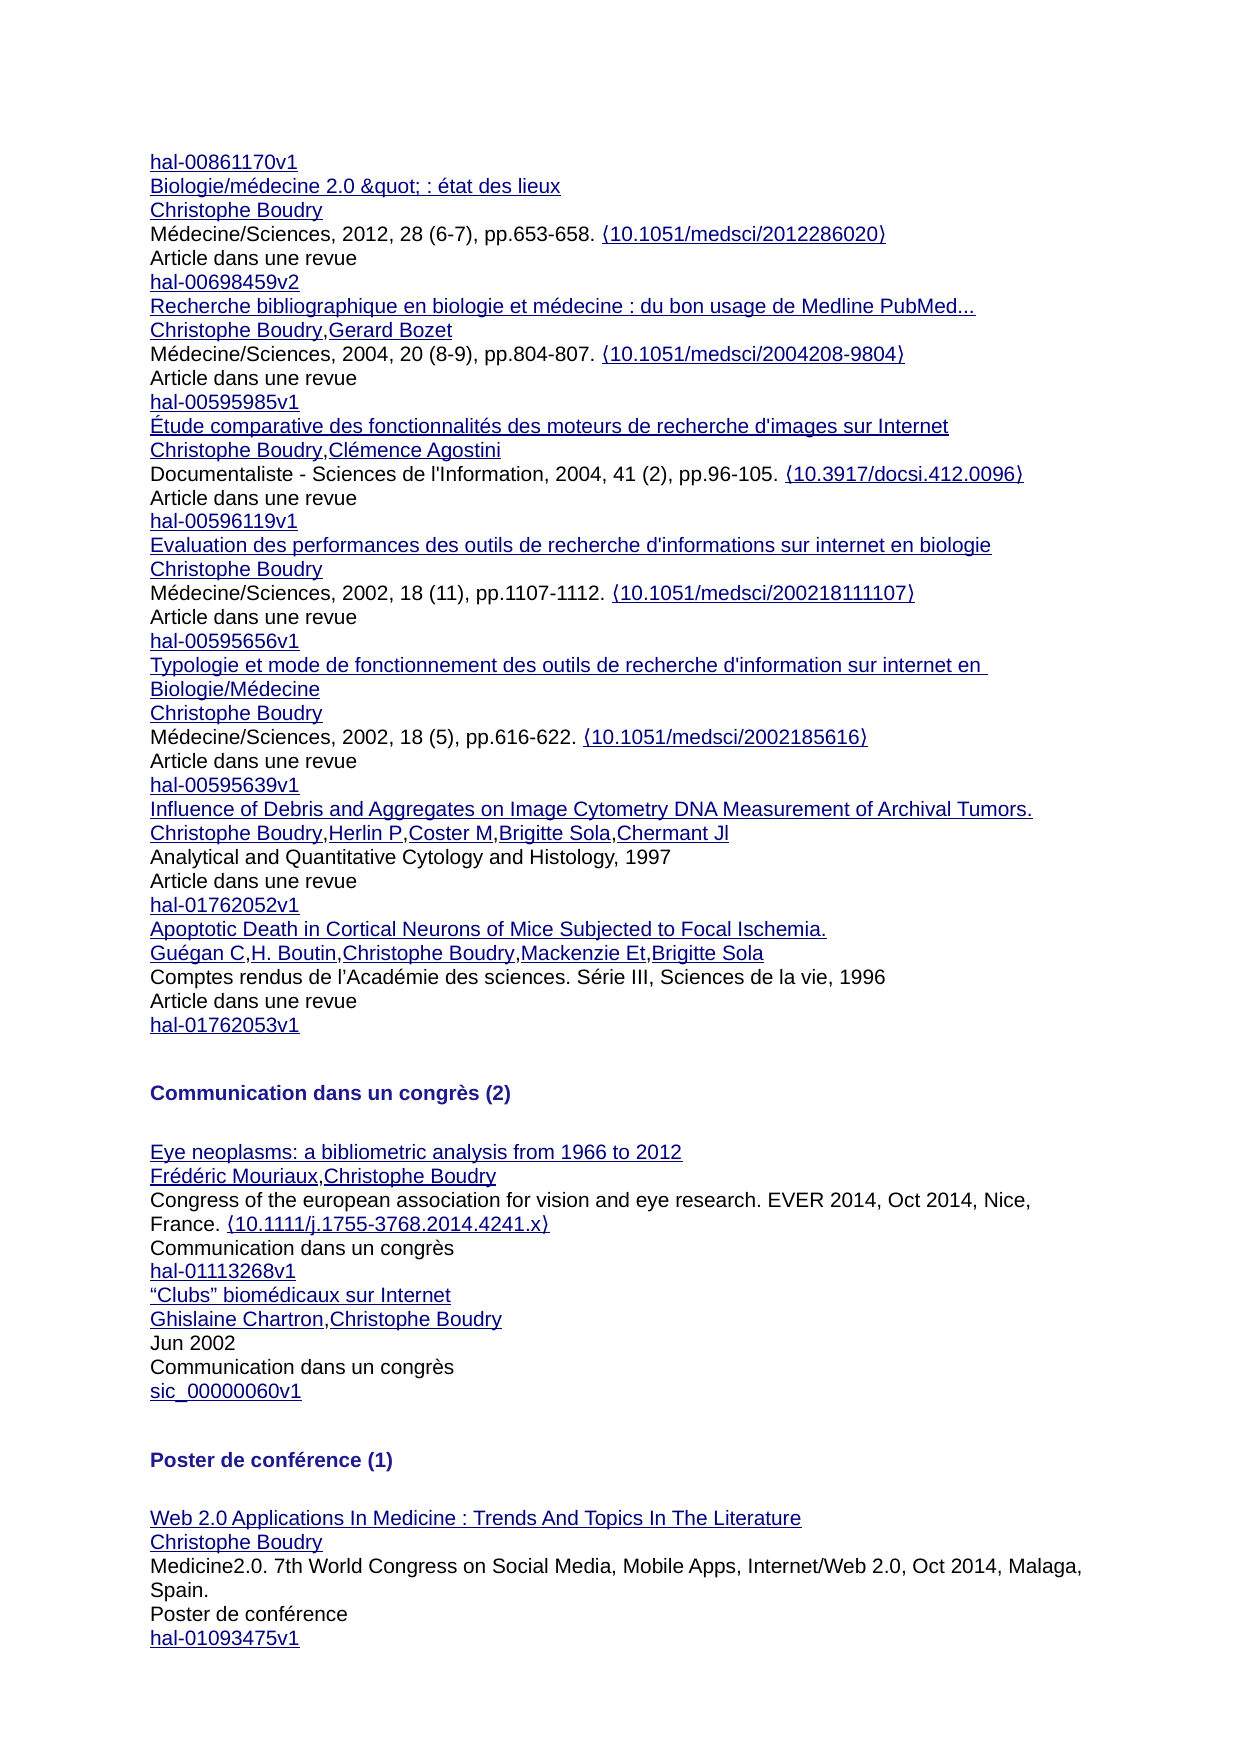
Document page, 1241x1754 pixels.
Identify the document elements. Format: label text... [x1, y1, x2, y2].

table_cell Étude comparative des fonctionnalités des moteurs de recherche d'images sur Internet Christophe Boudry,Clémence Agostini Documentaliste - Sciences de l'Information, 2004, 41 (2), pp.96-105. ⟨10.3917/docsi.412.0096⟩ Article dans une revue hal-00596119v1 [150, 414, 1090, 533]
table_cell Influence of Debris and Aggregates on Image Cytometry DNA Measurement of Archival Tumors. Christophe Boudry,Herlin P,Coster M,Brigitte Sola,Chermant Jl Analytical and Quantitative Cytology and Histology, 1997 Article dans une revue hal-01762052v1 [150, 797, 1090, 917]
table_cell Evaluation des performances des outils de recherche d'informations sur internet en biologie Christophe Boudry Médecine/Sciences, 2002, 18 (11), pp.1107-1112. ⟨10.1051/medsci/200218111107⟩ Article dans une revue hal-00595656v1 [150, 533, 1090, 653]
subtitle Poster de conférence (1) [150, 1448, 1090, 1472]
table_cell Biologie/médecine 2.0 &quot; : état des lieux Christophe Boudry Médecine/Sciences, 2012, 28 (6-7), pp.653-658. ⟨10.1051/medsci/2012286020⟩ Article dans une revue hal-00698459v2 [150, 174, 1090, 294]
subtitle Communication dans un congrès (2) [150, 1081, 1090, 1105]
table_header Web 2.0 Applications In Medicine : Trends And Topics In The Literature Christophe Boudry Medicine2.0. 7th World Congress on Social Media, Mobile Apps, Internet/Web 2.0, Oct 2014, Malaga, Spain. Poster de conférence hal-01093475v1 [150, 1506, 1090, 1650]
table_cell hal-00861170v1 [150, 150, 1090, 174]
table_header Eye neoplasms: a bibliometric analysis from 1966 to 2012 Frédéric Mouriaux,Christophe Boudry Congress of the european association for vision and eye research. EVER 2014, Oct 2014, Nice, France. ⟨10.1111/j.1755-3768.2014.4241.x⟩ Communication dans un congrès hal-01113268v1 [150, 1140, 1090, 1283]
table_cell Typologie et mode de fonctionnement des outils de recherche d'information sur internet en Biologie/Médecine Christophe Boudry Médecine/Sciences, 2002, 18 (5), pp.616-622. ⟨10.1051/medsci/2002185616⟩ Article dans une revue hal-00595639v1 [150, 653, 1090, 797]
table_cell “Clubs” biomédicaux sur Internet Ghislaine Chartron,Christophe Boudry Jun 2002 Communication dans un congrès sic_00000060v1 [150, 1283, 1090, 1403]
table_cell Recherche bibliographique en biologie et médecine : du bon usage de Medline PubMed... Christophe Boudry,Gerard Bozet Médecine/Sciences, 2004, 20 (8-9), pp.804-807. ⟨10.1051/medsci/2004208-9804⟩ Article dans une revue hal-00595985v1 [150, 294, 1090, 413]
table_cell Apoptotic Death in Cortical Neurons of Mice Subjected to Focal Ischemia. Guégan C,H. Boutin,Christophe Boudry,Mackenzie Et,Brigitte Sola Comptes rendus de l’Académie des sciences. Série III, Sciences de la vie, 1996 Article dans une revue hal-01762053v1 [150, 917, 1090, 1036]
